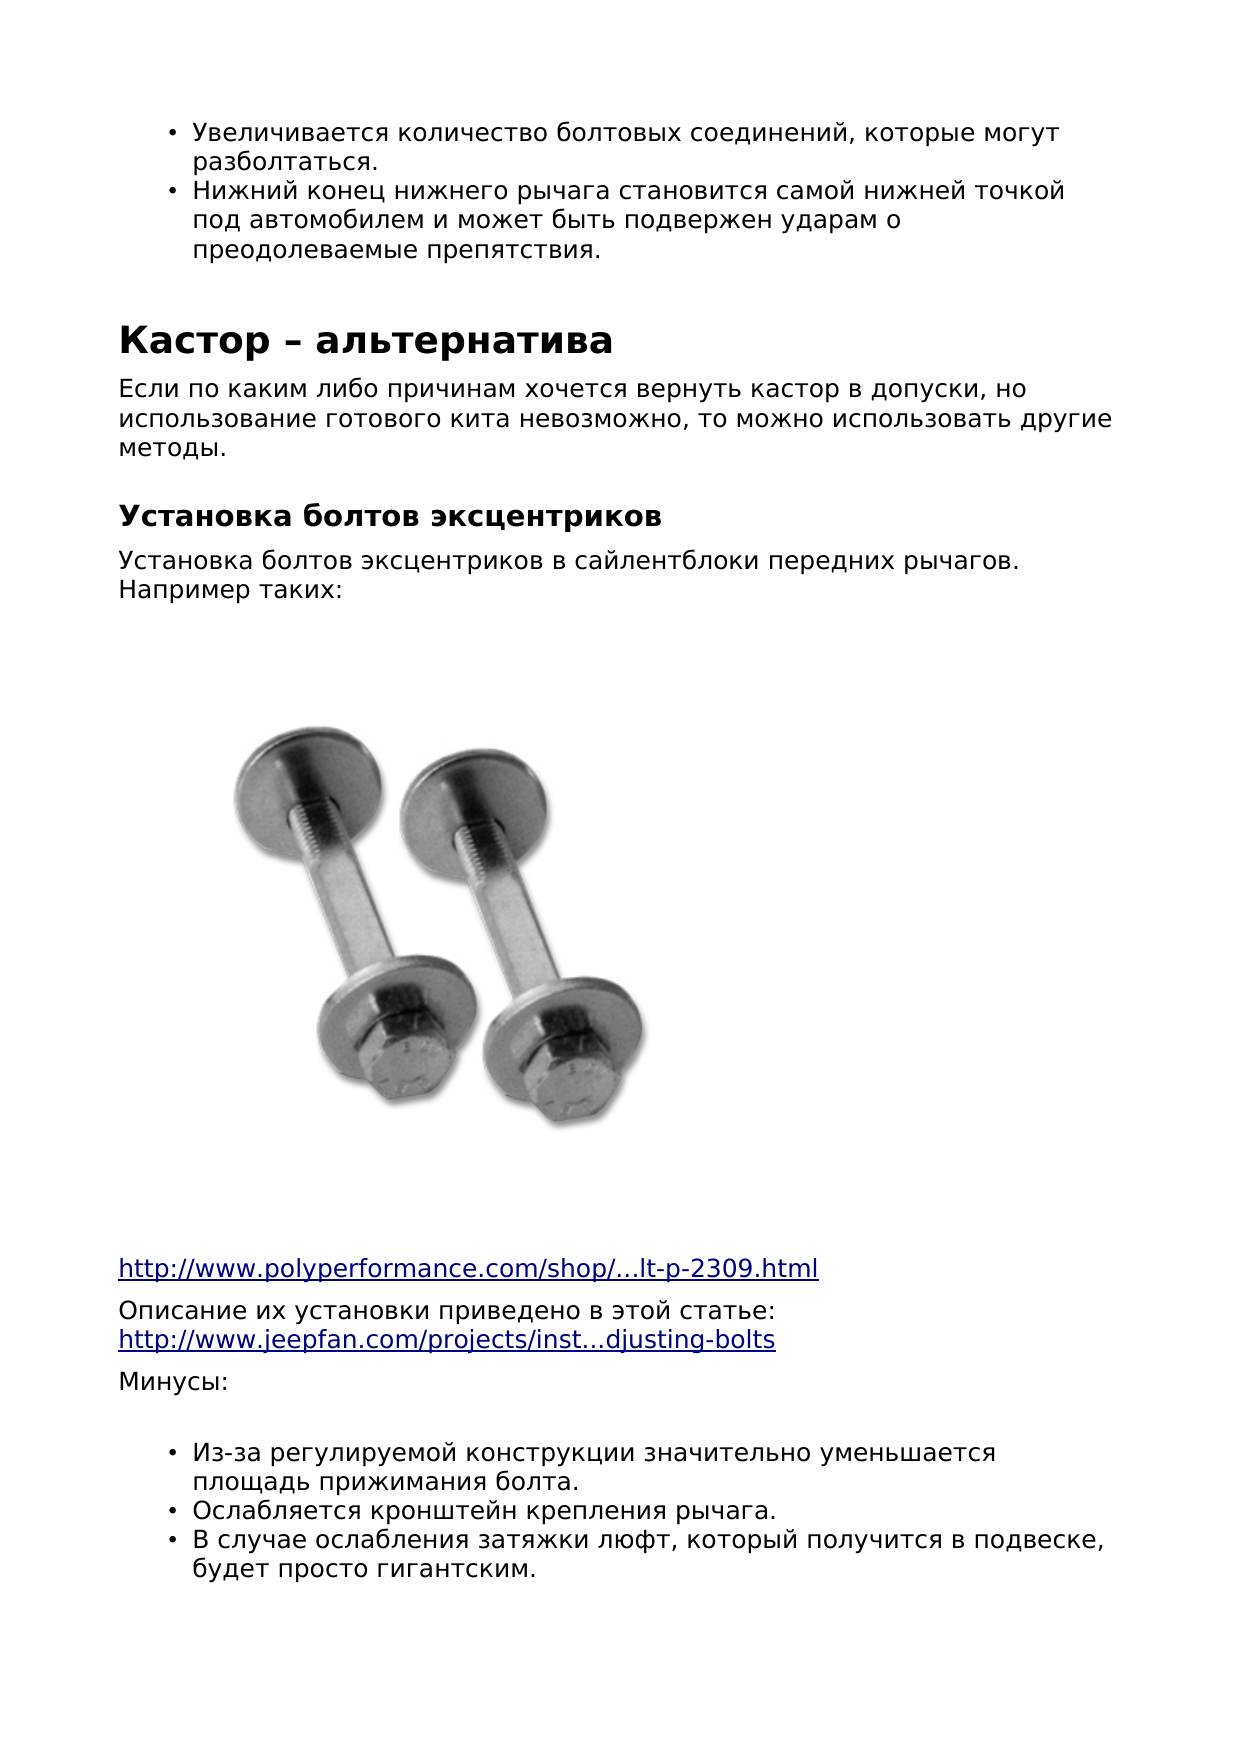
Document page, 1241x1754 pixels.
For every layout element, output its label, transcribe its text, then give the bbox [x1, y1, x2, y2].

list Из-за регулируемой конструкции значительно уменьшается площадь прижимания болта. [177, 1438, 1122, 1496]
picture [118, 616, 744, 1242]
list Нижний конец нижнего рычага становится самой нижней точкой под автомобилем и может быть подвержен ударам о преодолеваемые препятствия. [177, 176, 1122, 264]
list Увеличивается количество болтовых соединений, которые могут разболтаться. [177, 118, 1122, 176]
list Ослабляется кронштейн крепления рычага. [177, 1496, 1122, 1526]
subtitle Кастор – альтернатива [118, 318, 1122, 362]
text Минусы: [118, 1367, 1122, 1396]
subtitle Установка болтов эксцентриков [118, 499, 1122, 533]
text http://www.polyperformance.com/shop/...lt-p-2309.html [118, 1254, 1122, 1283]
text Описание их установки приведено в этой статье: http://www.jeepfan.com/projects/inst...djusting-bolts [118, 1296, 1122, 1354]
text Если по каким либо причинам хочется вернуть кастор в допуски, но использование готового кита невозможно, то можно использовать другие методы. [118, 374, 1122, 462]
text Установка болтов эксцентриков в сайлентблоки передних рычагов. Например таких: [118, 546, 1122, 604]
list В случае ослабления затяжки люфт, который получится в подвеске, будет просто гигантским. [177, 1526, 1122, 1584]
